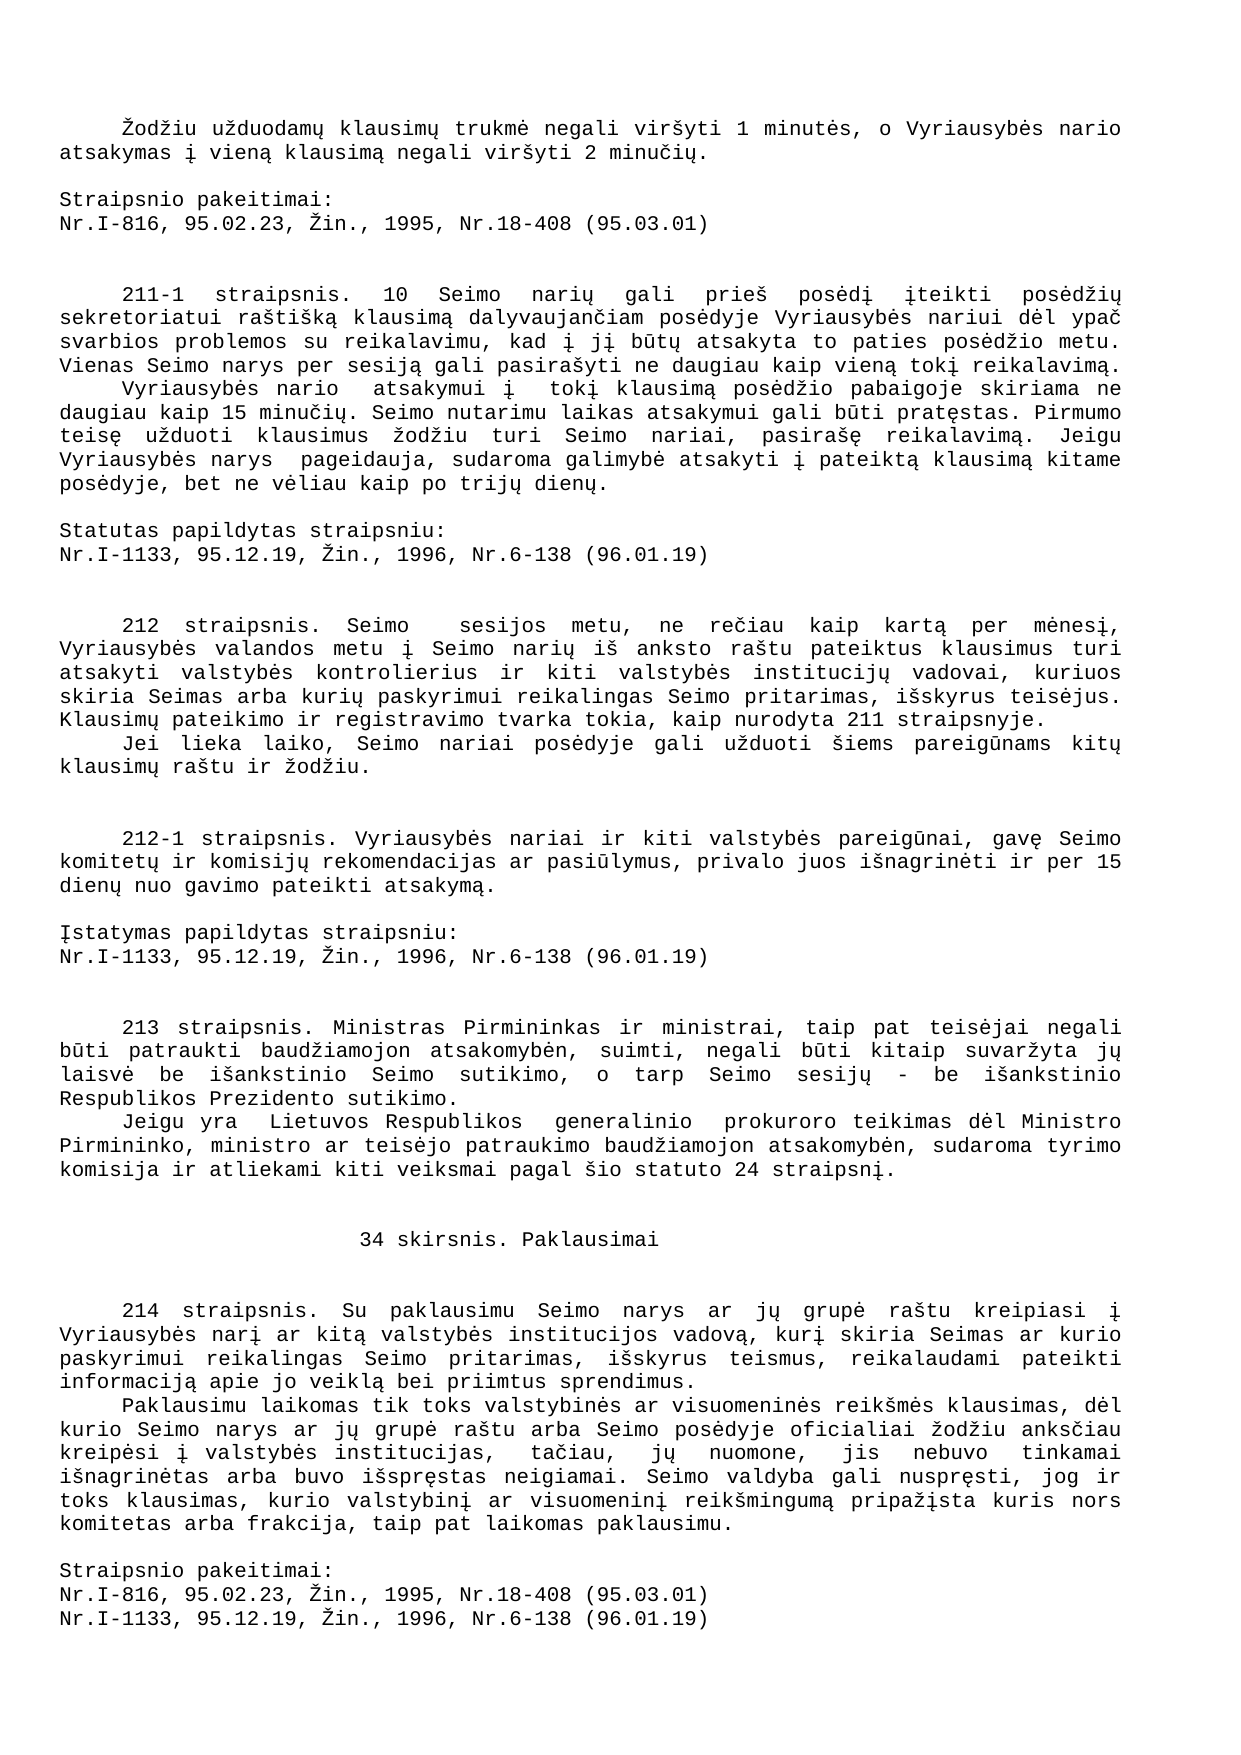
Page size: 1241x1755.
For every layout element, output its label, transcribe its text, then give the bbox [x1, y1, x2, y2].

text Straipsnio pakeitimai: [59, 1561, 1122, 1584]
text Nr.I-816, 95.02.23, Žin., 1995, Nr.18-408 (95.03.01) [59, 213, 1122, 236]
text Jei lieka laiko, Seimo nariai posėdyje gali užduoti šiems pareigūnams kitų klausimų raštu ir žodžiu. [59, 733, 1122, 780]
text 213 straipsnis. Ministras Pirmininkas ir ministrai, taip pat teisėjai negali būti patraukti baudžiamojon atsakomybėn, suimti, negali būti kitaip suvaržyta jų laisvė be išankstinio Seimo sutikimo, o tarp Seimo sesijų - be išankstinio Respublikos Prezidento sutikimo. [59, 1017, 1122, 1111]
text Paklausimu laikomas tik toks valstybinės ar visuomeninės reikšmės klausimas, dėl kurio Seimo narys ar jų grupė raštu arba Seimo posėdyje oficialiai žodžiu anksčiau kreipėsi į valstybės institucijas, tačiau, jų nuomone, jis nebuvo tinkamai išnagrinėtas arba buvo išspręstas neigiamai. Seimo valdyba gali nuspręsti, jog ir toks klausimas, kurio valstybinį ar visuomeninį reikšmingumą pripažįsta kuris nors komitetas arba frakcija, taip pat laikomas paklausimu. [59, 1395, 1122, 1537]
text Jeigu yra Lietuvos Respublikos generalinio prokuroro teikimas dėl Ministro Pirmininko, ministro ar teisėjo patraukimo baudžiamojon atsakomybėn, sudaroma tyrimo komisija ir atliekami kiti veiksmai pagal šio statuto 24 straipsnį. [59, 1111, 1122, 1182]
text Nr.I-1133, 95.12.19, Žin., 1996, Nr.6-138 (96.01.19) [59, 1608, 1122, 1631]
text 212 straipsnis. Seimo sesijos metu, ne rečiau kaip kartą per mėnesį, Vyriausybės valandos metu į Seimo narių iš anksto raštu pateiktus klausimus turi atsakyti valstybės kontrolierius ir kiti valstybės institucijų vadovai, kuriuos skiria Seimas arba kurių paskyrimui reikalingas Seimo pritarimas, išskyrus teisėjus. Klausimų pateikimo ir registravimo tvarka tokia, kaip nurodyta 211 straipsnyje. [59, 615, 1122, 733]
text 214 straipsnis. Su paklausimu Seimo narys ar jų grupė raštu kreipiasi į Vyriausybės narį ar kitą valstybės institucijos vadovą, kurį skiria Seimas ar kurio paskyrimui reikalingas Seimo pritarimas, išskyrus teismus, reikalaudami pateikti informaciją apie jo veiklą bei priimtus sprendimus. [59, 1300, 1122, 1395]
text Nr.I-816, 95.02.23, Žin., 1995, Nr.18-408 (95.03.01) [59, 1584, 1122, 1608]
text Statutas papildytas straipsniu: [59, 520, 1122, 544]
text 34 skirsnis. Paklausimai [59, 1229, 1122, 1253]
text Vyriausybės nario atsakymui į tokį klausimą posėdžio pabaigoje skiriama ne daugiau kaip 15 minučių. Seimo nutarimu laikas atsakymui gali būti pratęstas. Pirmumo teisę užduoti klausimus žodžiu turi Seimo nariai, pasirašę reikalavimą. Jeigu Vyriausybės narys pageidauja, sudaroma galimybė atsakyti į pateiktą klausimą kitame posėdyje, bet ne vėliau kaip po trijų dienų. [59, 378, 1122, 496]
text Nr.I-1133, 95.12.19, Žin., 1996, Nr.6-138 (96.01.19) [59, 544, 1122, 567]
text 211-1 straipsnis. 10 Seimo narių gali prieš posėdį įteikti posėdžių sekretoriatui raštišką klausimą dalyvaujančiam posėdyje Vyriausybės nariui dėl ypač svarbios problemos su reikalavimu, kad į jį būtų atsakyta to paties posėdžio metu. Vienas Seimo narys per sesiją gali pasirašyti ne daugiau kaip vieną tokį reikalavimą. [59, 284, 1122, 378]
text Įstatymas papildytas straipsniu: [59, 922, 1122, 946]
text Straipsnio pakeitimai: [59, 189, 1122, 213]
text Žodžiu užduodamų klausimų trukmė negali viršyti 1 minutės, o Vyriausybės nario atsakymas į vieną klausimą negali viršyti 2 minučių. [59, 118, 1122, 165]
text 212-1 straipsnis. Vyriausybės nariai ir kiti valstybės pareigūnai, gavę Seimo komitetų ir komisijų rekomendacijas ar pasiūlymus, privalo juos išnagrinėti ir per 15 dienų nuo gavimo pateikti atsakymą. [59, 827, 1122, 898]
text Nr.I-1133, 95.12.19, Žin., 1996, Nr.6-138 (96.01.19) [59, 946, 1122, 969]
